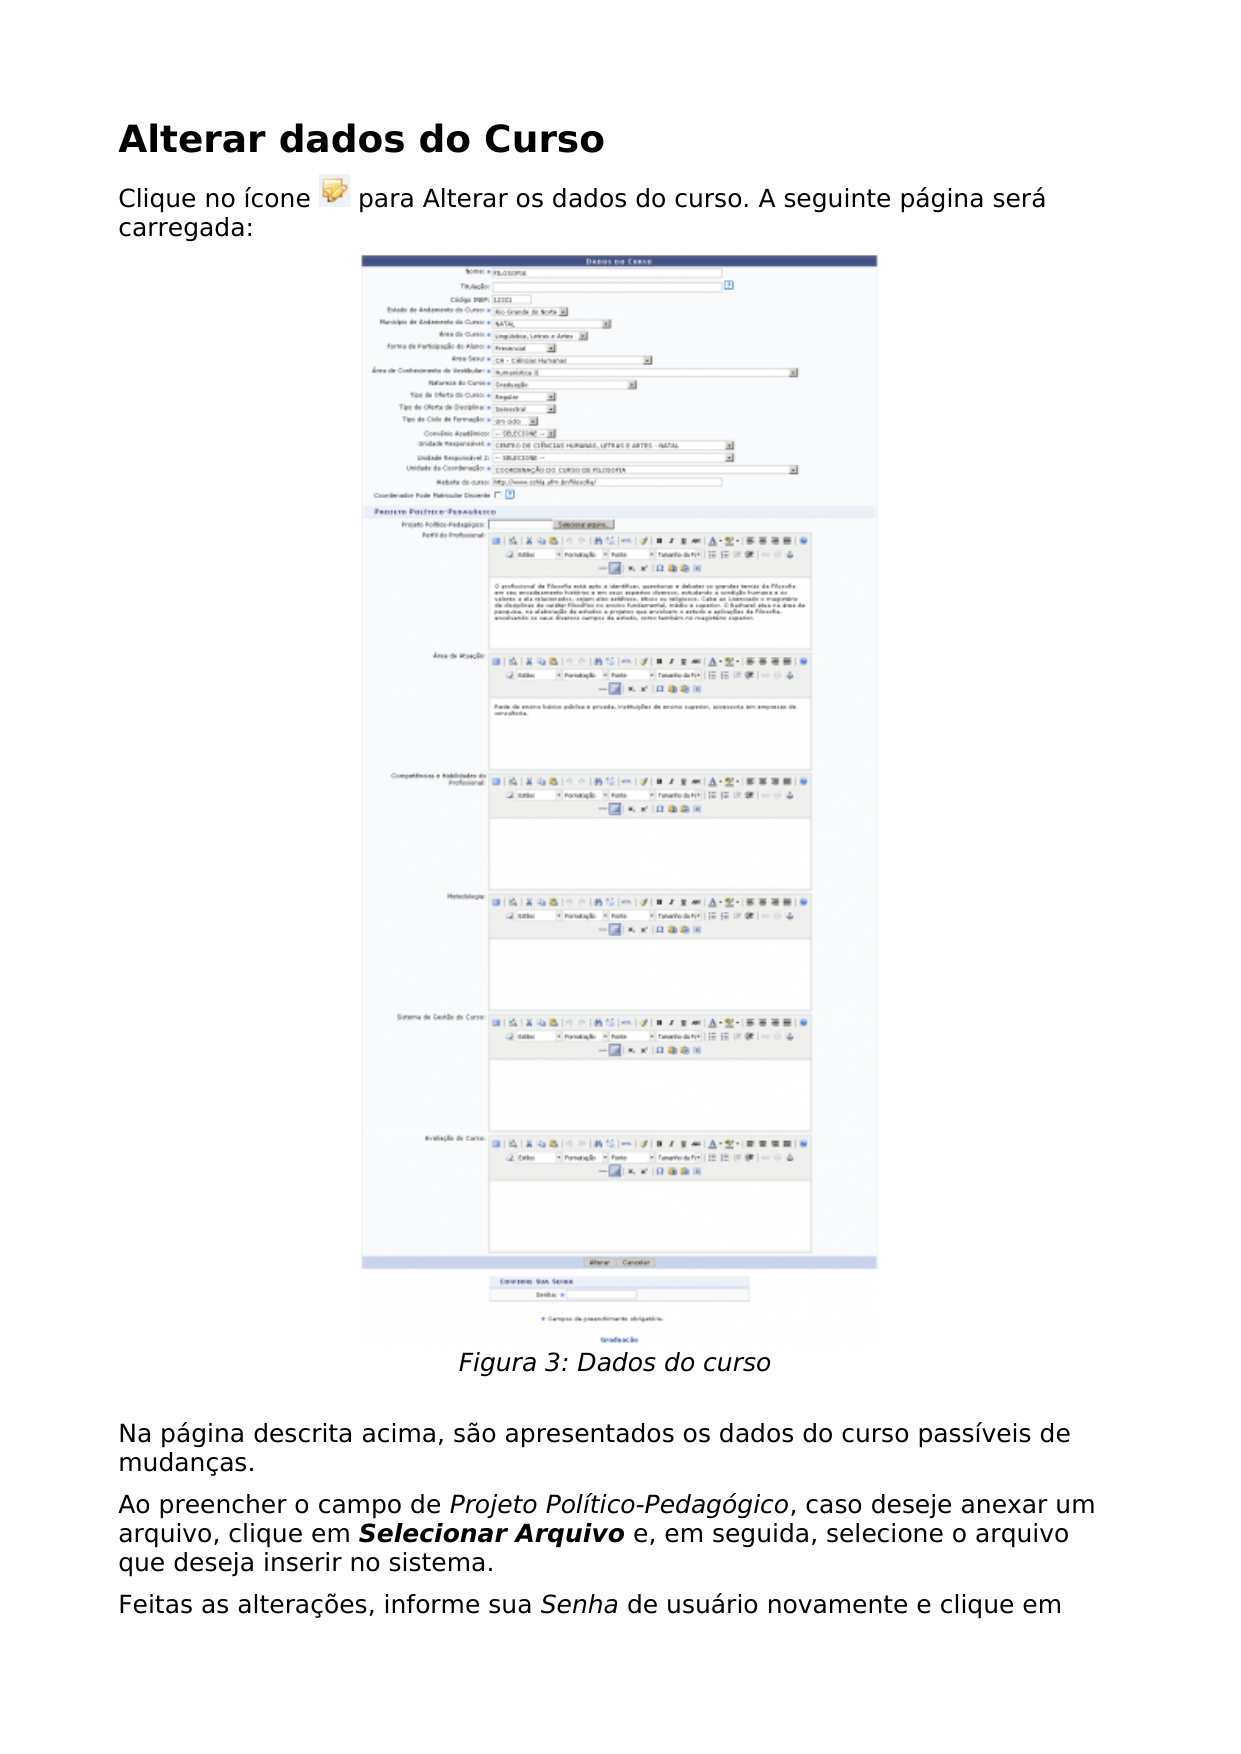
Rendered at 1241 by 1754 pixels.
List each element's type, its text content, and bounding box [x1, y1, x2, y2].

text Na página descrita acima, são apresentados os dados do curso passíveis de mudanças. [118, 1419, 1122, 1478]
subtitle Alterar dados do Curso [118, 118, 1122, 162]
picture [360, 254, 881, 1349]
text Ao preencher o campo de Projeto Político-Pedagógico, caso deseje anexar um arquivo, clique em Selecionar Arquivo e, em seguida, selecione o arquivo que deseja inserir no sistema. [118, 1490, 1122, 1578]
text Feitas as alterações, informe sua Senha de usuário novamente e clique em [118, 1590, 1122, 1619]
text Clique no ícone para Alterar os dados do curso. A seguinte página será carregada: [118, 174, 1122, 242]
text Figura 3: Dados do curso [360, 1349, 880, 1378]
picture [318, 174, 350, 207]
